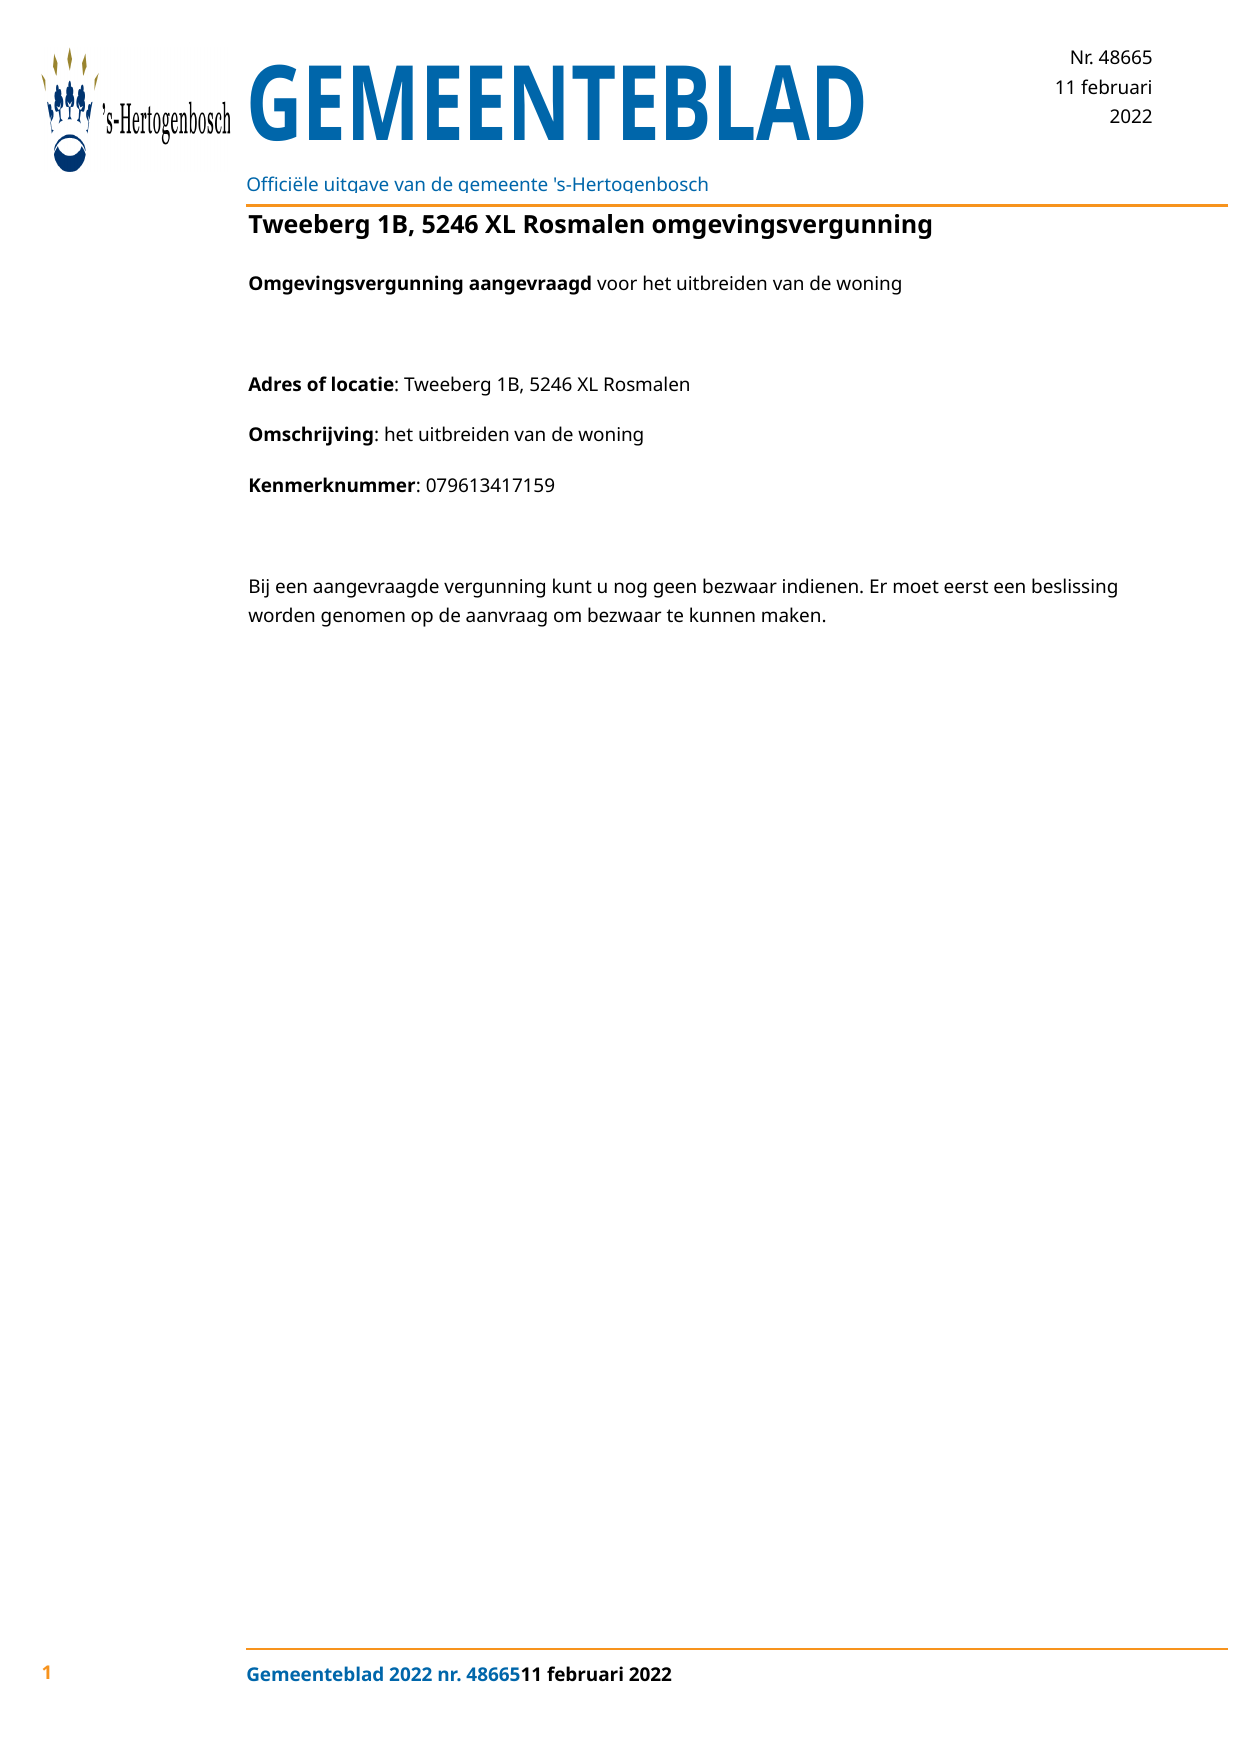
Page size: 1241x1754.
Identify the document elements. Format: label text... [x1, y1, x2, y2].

picture [41, 47, 231, 172]
text Adres of locatie: Tweeberg 1B, 5246 XL Rosmalen [248, 371, 1152, 397]
text Omschrijving: het uitbreiden van de woning [248, 422, 1152, 447]
text Kenmerknummer: 079613417159 [248, 472, 1152, 498]
text Tweeberg 1B, 5246 XL Rosmalen omgevingsvergunning [248, 207, 1152, 241]
text Bij een aangevraagde vergunning kunt u nog geen bezwaar indienen. Er moet eerst een beslissing worden genomen op de aanvraag om bezwaar te kunnen maken. [248, 573, 1152, 628]
text Omgevingsvergunning aangevraagd voor het uitbreiden van de woning [248, 270, 1152, 296]
